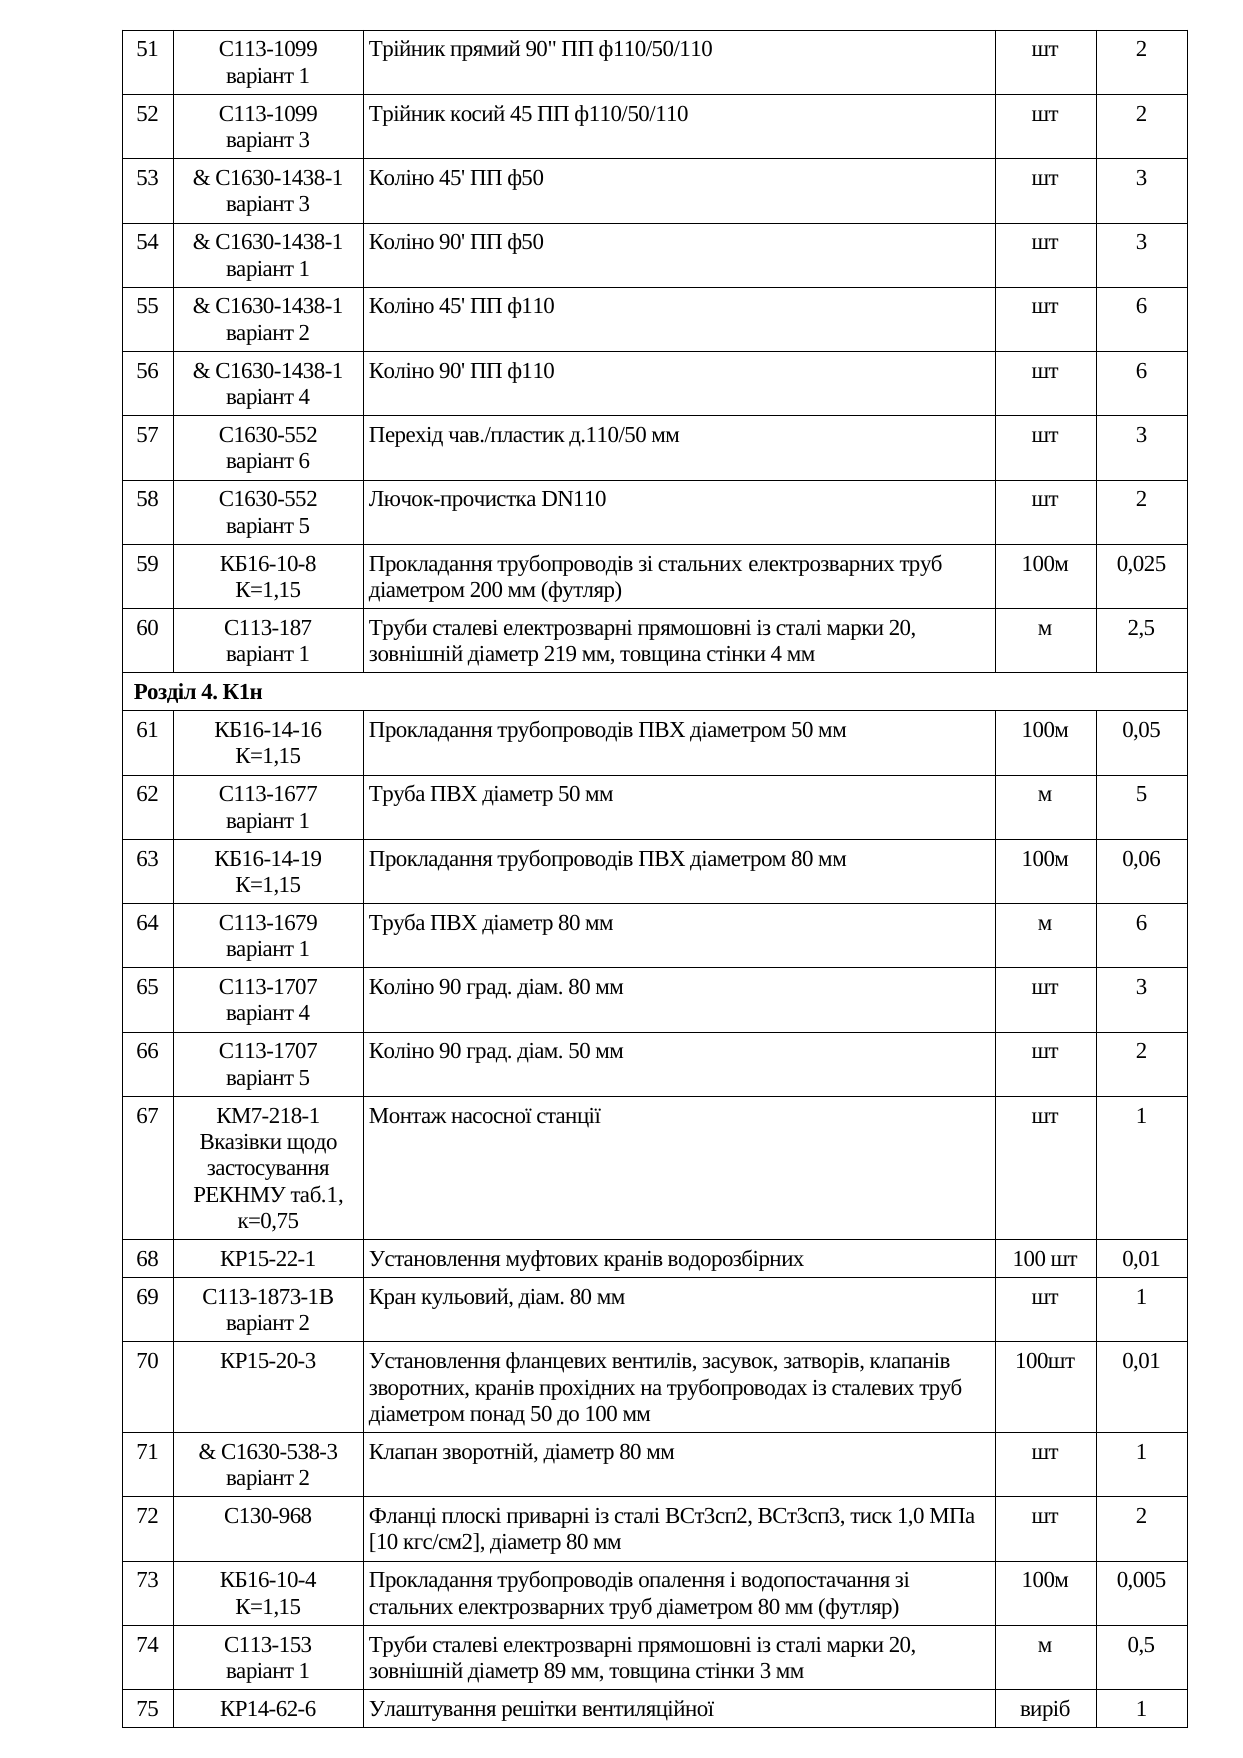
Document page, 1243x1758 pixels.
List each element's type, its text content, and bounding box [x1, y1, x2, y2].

table_cell Роздiл 4. К1н [123, 673, 1187, 710]
table_cell Трійник прямий 90" ПП ф110/50/110 [364, 31, 995, 94]
table_cell 75 [123, 1690, 173, 1727]
table_cell КМ7-218-1 Вказiвки щодо застосування РЕКНМУ таб.1, к=0,75 [174, 1097, 363, 1239]
table_cell шт [996, 481, 1096, 544]
table_cell шт [996, 31, 1096, 94]
table_cell 55 [123, 288, 173, 351]
table_cell Улаштування решітки вентиляційної [364, 1690, 995, 1727]
table_cell 5 [1097, 776, 1187, 839]
table_cell С113-1099 варіант 1 [174, 31, 363, 94]
table_cell С113-153 варіант 1 [174, 1626, 363, 1689]
table_cell 59 [123, 545, 173, 608]
table_cell Перехід чав./пластик д.110/50 мм [364, 416, 995, 479]
table_cell С113-187 варіант 1 [174, 609, 363, 672]
table_cell 65 [123, 968, 173, 1032]
table_cell 6 [1097, 904, 1187, 967]
table_cell Труби сталеві електрозварні прямошовні із сталі марки 20, зовнішній діаметр 219 мм, товщина стінки 4 мм [364, 609, 995, 672]
table_cell Прокладання трубопроводів опалення і водопостачання зі стальних електрозварних труб діаметром 80 мм (футляр) [364, 1562, 995, 1625]
table_cell 70 [123, 1342, 173, 1432]
table_cell м [996, 904, 1096, 967]
table_cell 2 [1097, 95, 1187, 158]
table_cell & С1630-1438-1 варіант 4 [174, 352, 363, 415]
table_cell Лючок-прочистка DN110 [364, 481, 995, 544]
table_cell Трійник косий 45 ПП ф110/50/110 [364, 95, 995, 158]
table_cell шт [996, 1097, 1096, 1239]
table_cell Установлення муфтових кранів водорозбірних [364, 1240, 995, 1277]
table_cell С113-1707 варіант 4 [174, 968, 363, 1032]
table_cell шт [996, 224, 1096, 287]
table_cell Прокладання трубопроводів зі стальних електрозварних труб діаметром 200 мм (футляр) [364, 545, 995, 608]
table_cell Коліно 90 град. діам. 80 мм [364, 968, 995, 1032]
table_cell 60 [123, 609, 173, 672]
table_cell шт [996, 159, 1096, 222]
table_cell шт [996, 95, 1096, 158]
table_cell 2 [1097, 481, 1187, 544]
table_cell & С1630-1438-1 варіант 3 [174, 159, 363, 222]
table_cell & С1630-1438-1 варіант 2 [174, 288, 363, 351]
table_cell С130-968 [174, 1497, 363, 1561]
table_cell 0,005 [1097, 1562, 1187, 1625]
table_cell 58 [123, 481, 173, 544]
table_cell 57 [123, 416, 173, 479]
table_cell 71 [123, 1433, 173, 1496]
table_cell 100м [996, 711, 1096, 774]
table_cell 1 [1097, 1278, 1187, 1341]
table_cell 74 [123, 1626, 173, 1689]
table_cell Коліно 45' ПП ф50 [364, 159, 995, 222]
table_cell 0,025 [1097, 545, 1187, 608]
table_cell шт [996, 288, 1096, 351]
table_cell С1630-552 варіант 6 [174, 416, 363, 479]
table_cell КБ16-10-8 К=1,15 [174, 545, 363, 608]
table_cell 100шт [996, 1342, 1096, 1432]
table_cell КБ16-14-19 К=1,15 [174, 840, 363, 903]
table_cell шт [996, 1497, 1096, 1561]
table_cell 0,06 [1097, 840, 1187, 903]
table_cell Труби сталеві електрозварні прямошовні із сталі марки 20, зовнішній діаметр 89 мм, товщина стінки 3 мм [364, 1626, 995, 1689]
table_cell м [996, 1626, 1096, 1689]
table_cell Труба ПВХ діаметр 50 мм [364, 776, 995, 839]
table_cell 63 [123, 840, 173, 903]
table_cell 1 [1097, 1690, 1187, 1727]
table_cell 2 [1097, 1497, 1187, 1561]
table_cell КБ16-14-16 К=1,15 [174, 711, 363, 774]
table_cell Прокладання трубопроводів ПВХ діаметром 50 мм [364, 711, 995, 774]
table_cell 2,5 [1097, 609, 1187, 672]
table_cell шт [996, 1278, 1096, 1341]
table_cell 100м [996, 545, 1096, 608]
table_cell 51 [123, 31, 173, 94]
table_cell 100м [996, 840, 1096, 903]
table_cell шт [996, 416, 1096, 479]
table_cell Коліно 90' ПП ф110 [364, 352, 995, 415]
table_cell 6 [1097, 352, 1187, 415]
table_cell Установлення фланцевих вентилів, засувок, затворів, клапанів зворотних, кранів прохідних на трубопроводах із сталевих труб діаметром понад 50 до 100 мм [364, 1342, 995, 1432]
table_cell 67 [123, 1097, 173, 1239]
table_cell 100 шт [996, 1240, 1096, 1277]
table_cell КБ16-10-4 К=1,15 [174, 1562, 363, 1625]
table_cell 72 [123, 1497, 173, 1561]
table_cell Коліно 90 град. діам. 50 мм [364, 1033, 995, 1096]
table_cell & С1630-538-3 варіант 2 [174, 1433, 363, 1496]
table_cell КР15-20-3 [174, 1342, 363, 1432]
table_cell С113-1707 варіант 5 [174, 1033, 363, 1096]
table_cell Кран кульовий, діам. 80 мм [364, 1278, 995, 1341]
table_cell 1 [1097, 1097, 1187, 1239]
table_cell С113-1099 варіант 3 [174, 95, 363, 158]
table_cell С113-1873-1В варіант 2 [174, 1278, 363, 1341]
table_cell 3 [1097, 968, 1187, 1032]
table_cell 6 [1097, 288, 1187, 351]
table_cell 66 [123, 1033, 173, 1096]
table_cell С113-1679 варіант 1 [174, 904, 363, 967]
table_cell 62 [123, 776, 173, 839]
table_cell КР15-22-1 [174, 1240, 363, 1277]
table_cell 1 [1097, 1433, 1187, 1496]
table_cell Фланці плоскі приварні із сталі ВСт3сп2, ВСт3сп3, тиск 1,0 МПа [10 кгс/см2], діаметр 80 мм [364, 1497, 995, 1561]
table_cell 2 [1097, 31, 1187, 94]
table_cell м [996, 609, 1096, 672]
table_cell 2 [1097, 1033, 1187, 1096]
table_cell 3 [1097, 159, 1187, 222]
table_cell Коліно 90' ПП ф50 [364, 224, 995, 287]
table_cell Монтаж насосної станції [364, 1097, 995, 1239]
table_cell 64 [123, 904, 173, 967]
table_cell 56 [123, 352, 173, 415]
table_cell шт [996, 968, 1096, 1032]
table_cell 0,01 [1097, 1342, 1187, 1432]
table_cell м [996, 776, 1096, 839]
table_cell Труба ПВХ діаметр 80 мм [364, 904, 995, 967]
table_cell 0,05 [1097, 711, 1187, 774]
table_cell Коліно 45' ПП ф110 [364, 288, 995, 351]
table_cell С1630-552 варіант 5 [174, 481, 363, 544]
table_cell Прокладання трубопроводів ПВХ діаметром 80 мм [364, 840, 995, 903]
table_cell 0,5 [1097, 1626, 1187, 1689]
table_cell 69 [123, 1278, 173, 1341]
table_cell Клапан зворотній, дiаметр 80 мм [364, 1433, 995, 1496]
table_cell 52 [123, 95, 173, 158]
table_cell виріб [996, 1690, 1096, 1727]
table_cell 3 [1097, 224, 1187, 287]
table_cell 100м [996, 1562, 1096, 1625]
table_cell КР14-62-6 [174, 1690, 363, 1727]
table_cell 53 [123, 159, 173, 222]
table_cell шт [996, 1433, 1096, 1496]
table_cell 0,01 [1097, 1240, 1187, 1277]
table_cell & С1630-1438-1 варіант 1 [174, 224, 363, 287]
table_cell 61 [123, 711, 173, 774]
table_cell 3 [1097, 416, 1187, 479]
table_cell С113-1677 варіант 1 [174, 776, 363, 839]
table_cell 54 [123, 224, 173, 287]
table_cell 73 [123, 1562, 173, 1625]
table_cell шт [996, 352, 1096, 415]
table_cell 68 [123, 1240, 173, 1277]
table_cell шт [996, 1033, 1096, 1096]
